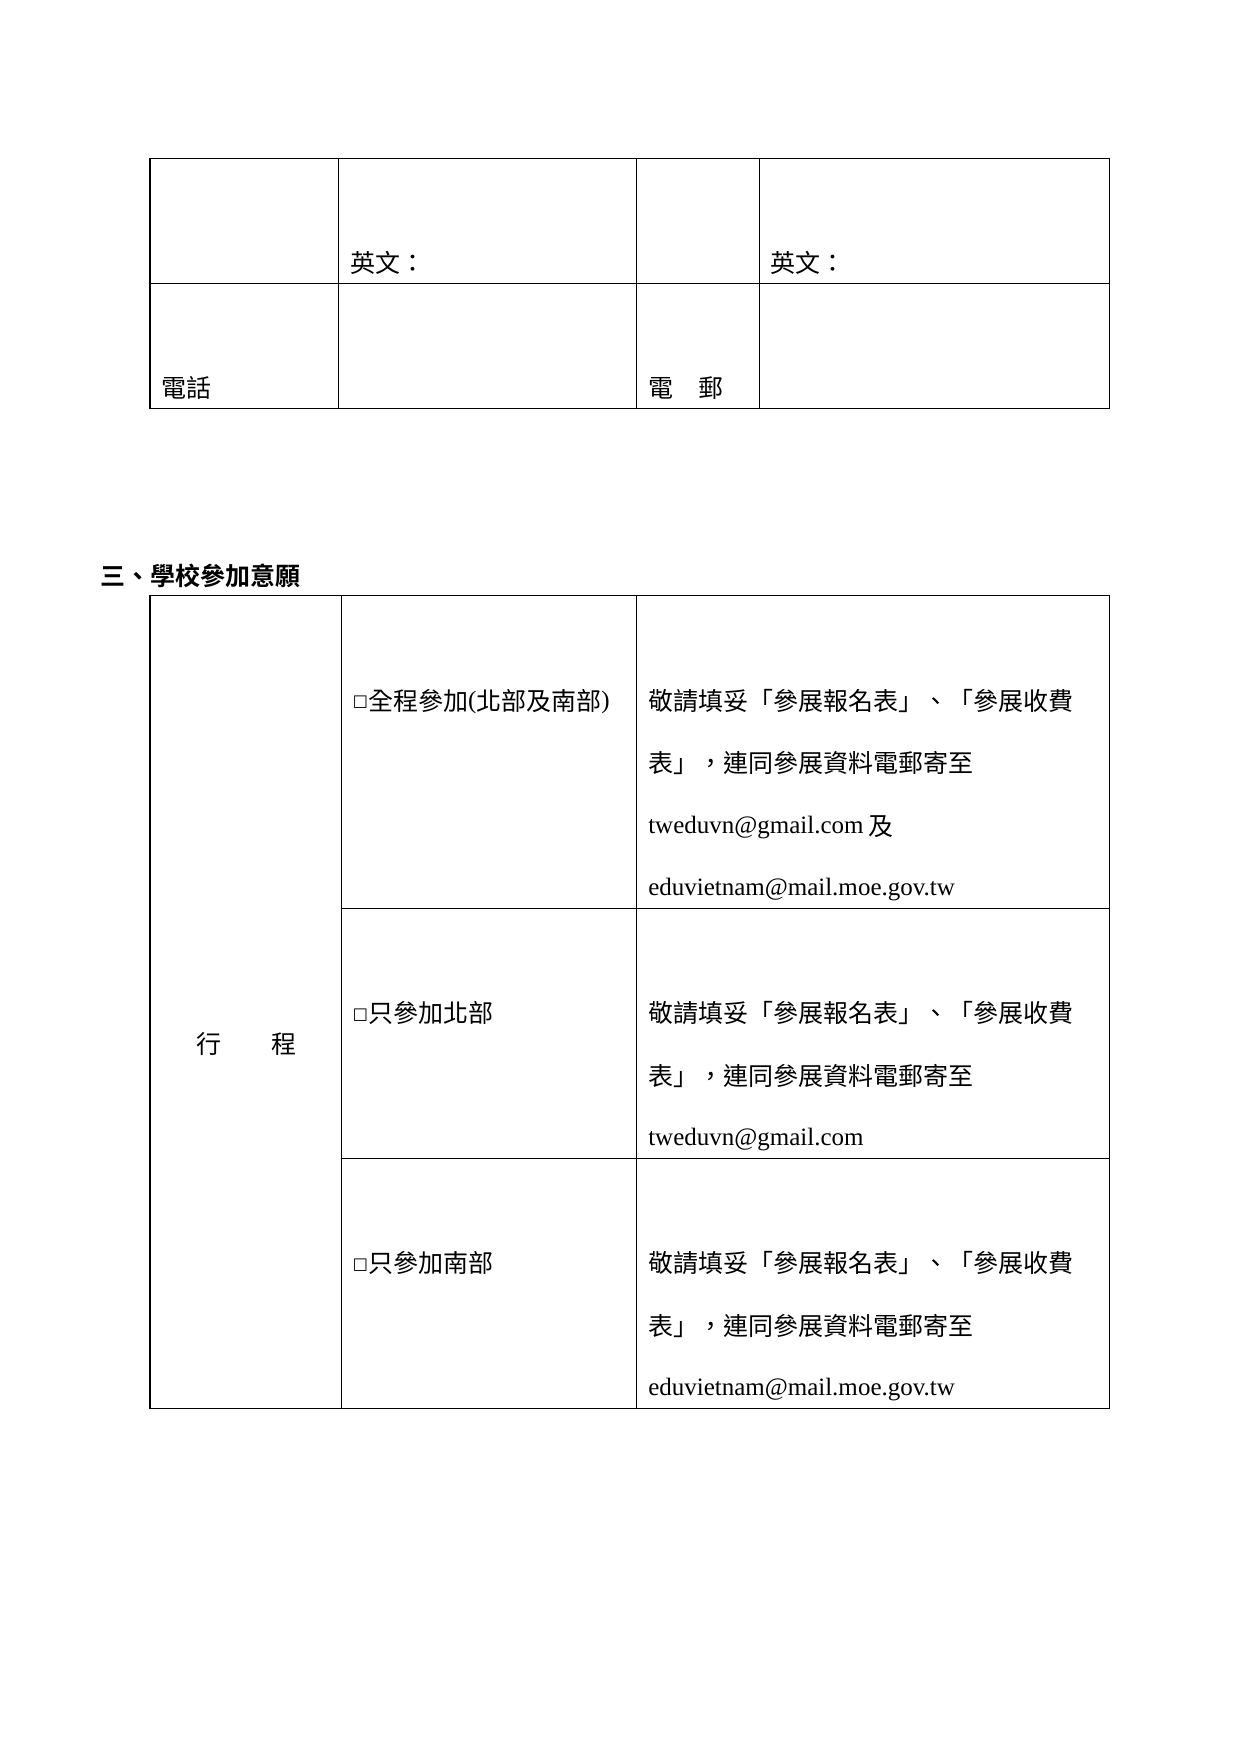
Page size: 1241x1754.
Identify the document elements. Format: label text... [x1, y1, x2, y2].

table_cell ☐只參加南部 [342, 1159, 636, 1408]
table_cell 英文： [339, 159, 636, 283]
table_cell [339, 284, 636, 408]
list 學校參加意願 [100, 533, 1107, 595]
table_cell [760, 284, 1109, 408]
table_cell 電郵 [637, 284, 759, 408]
table_header ☐全程參加(北部及南部) [342, 596, 636, 908]
table_cell 敬請填妥「參展報名表」、「參展收費表」，連同參展資料電郵寄至tweduvn@gmail.com [637, 909, 1109, 1158]
table_header 行程 [151, 596, 341, 1408]
table_header 敬請填妥「參展報名表」、「參展收費表」，連同參展資料電郵寄至tweduvn@gmail.com及eduvietnam@mail.moe.gov.tw [637, 596, 1109, 908]
table_cell [151, 159, 338, 283]
table_cell ☐只參加北部 [342, 909, 636, 1158]
table_cell 敬請填妥「參展報名表」、「參展收費表」，連同參展資料電郵寄至eduvietnam@mail.moe.gov.tw [637, 1159, 1109, 1408]
table_cell 電話 [151, 284, 338, 408]
table_cell 英文： [760, 159, 1109, 283]
table_cell [637, 159, 759, 283]
